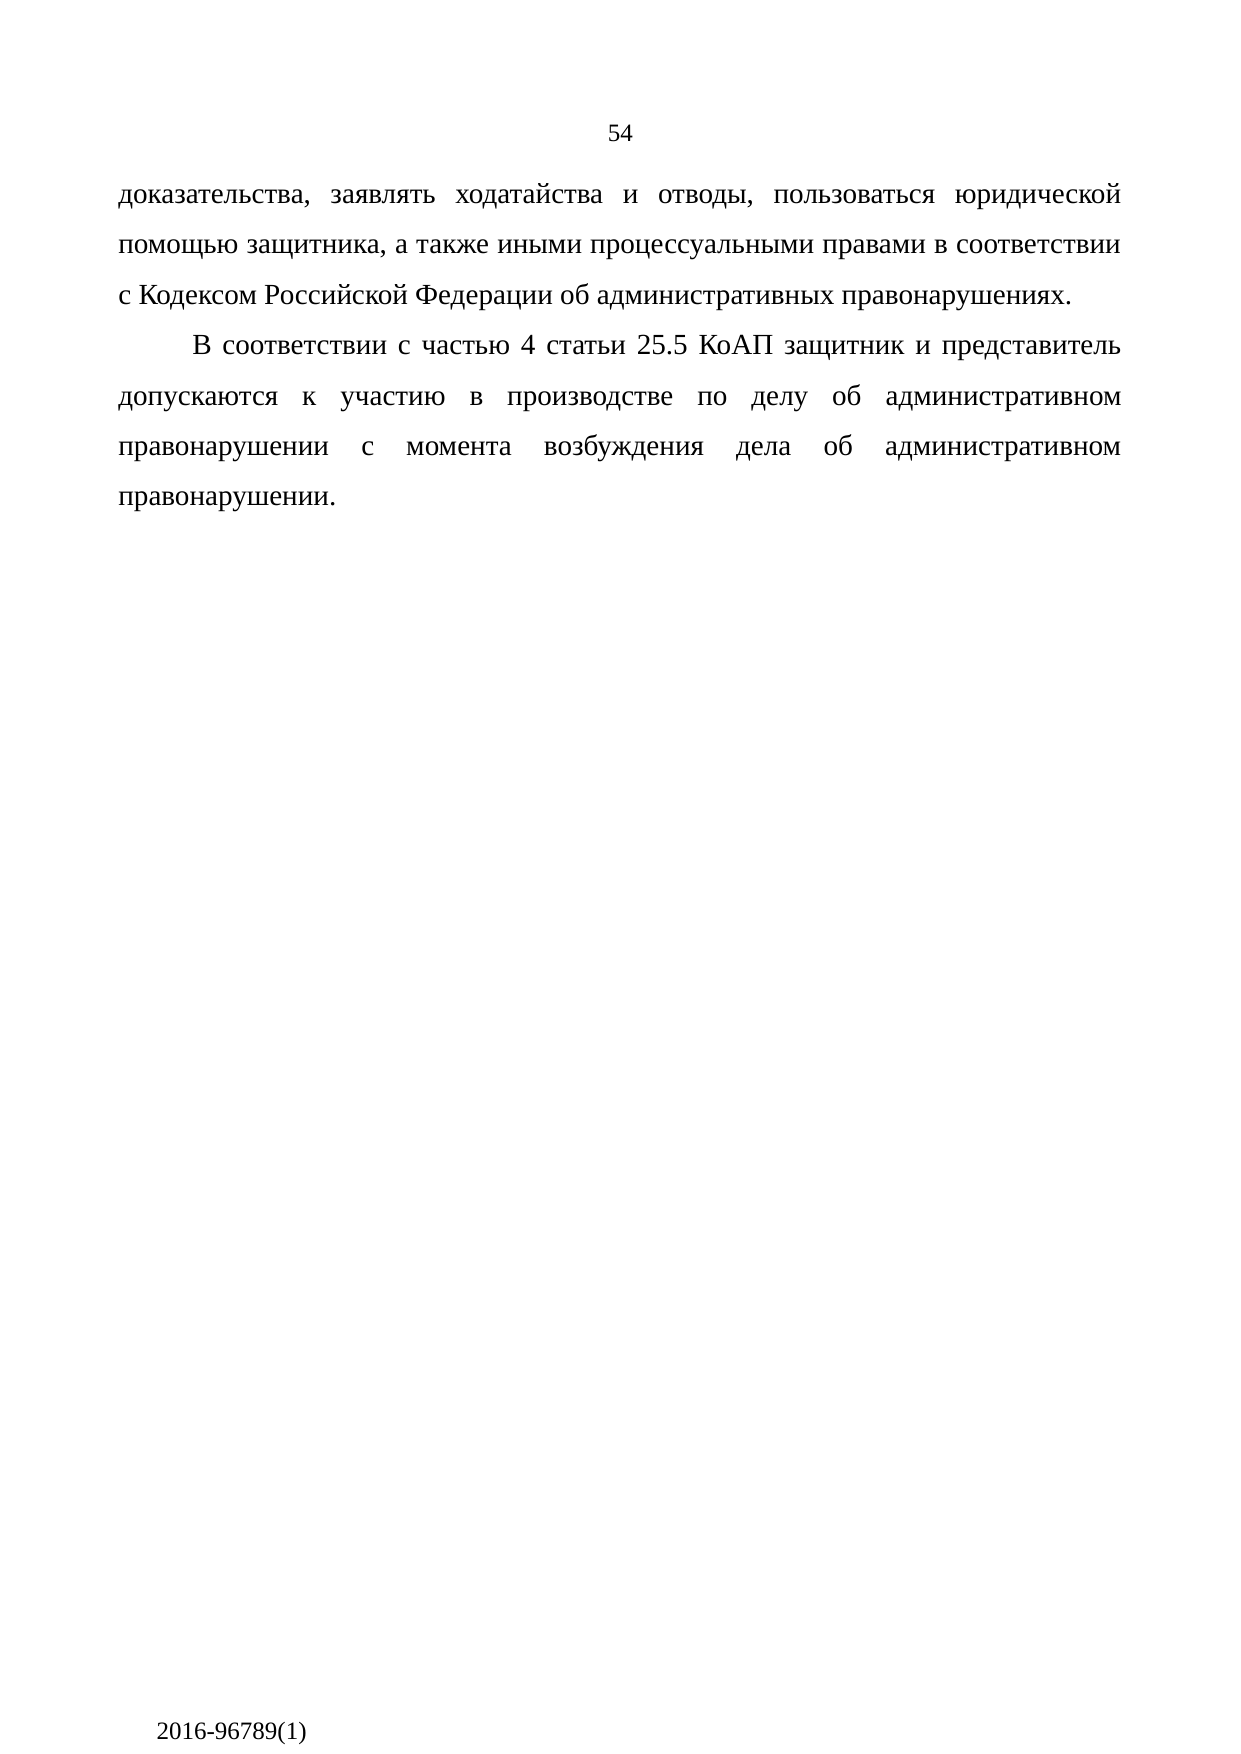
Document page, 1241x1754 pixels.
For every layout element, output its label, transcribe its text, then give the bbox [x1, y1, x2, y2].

text В соответствии с частью 4 статьи 25.5 КоАП защитник и представитель допускаются к участию в производстве по делу об административном правонарушении с момента возбуждения дела об административном правонарушении. [118, 327, 1122, 512]
text доказательства, заявлять ходатайства и отводы, пользоваться юридической помощью защитника, а также иными процессуальными правами в соответствии с Кодексом Российской Федерации об административных правонарушениях. [118, 176, 1122, 311]
